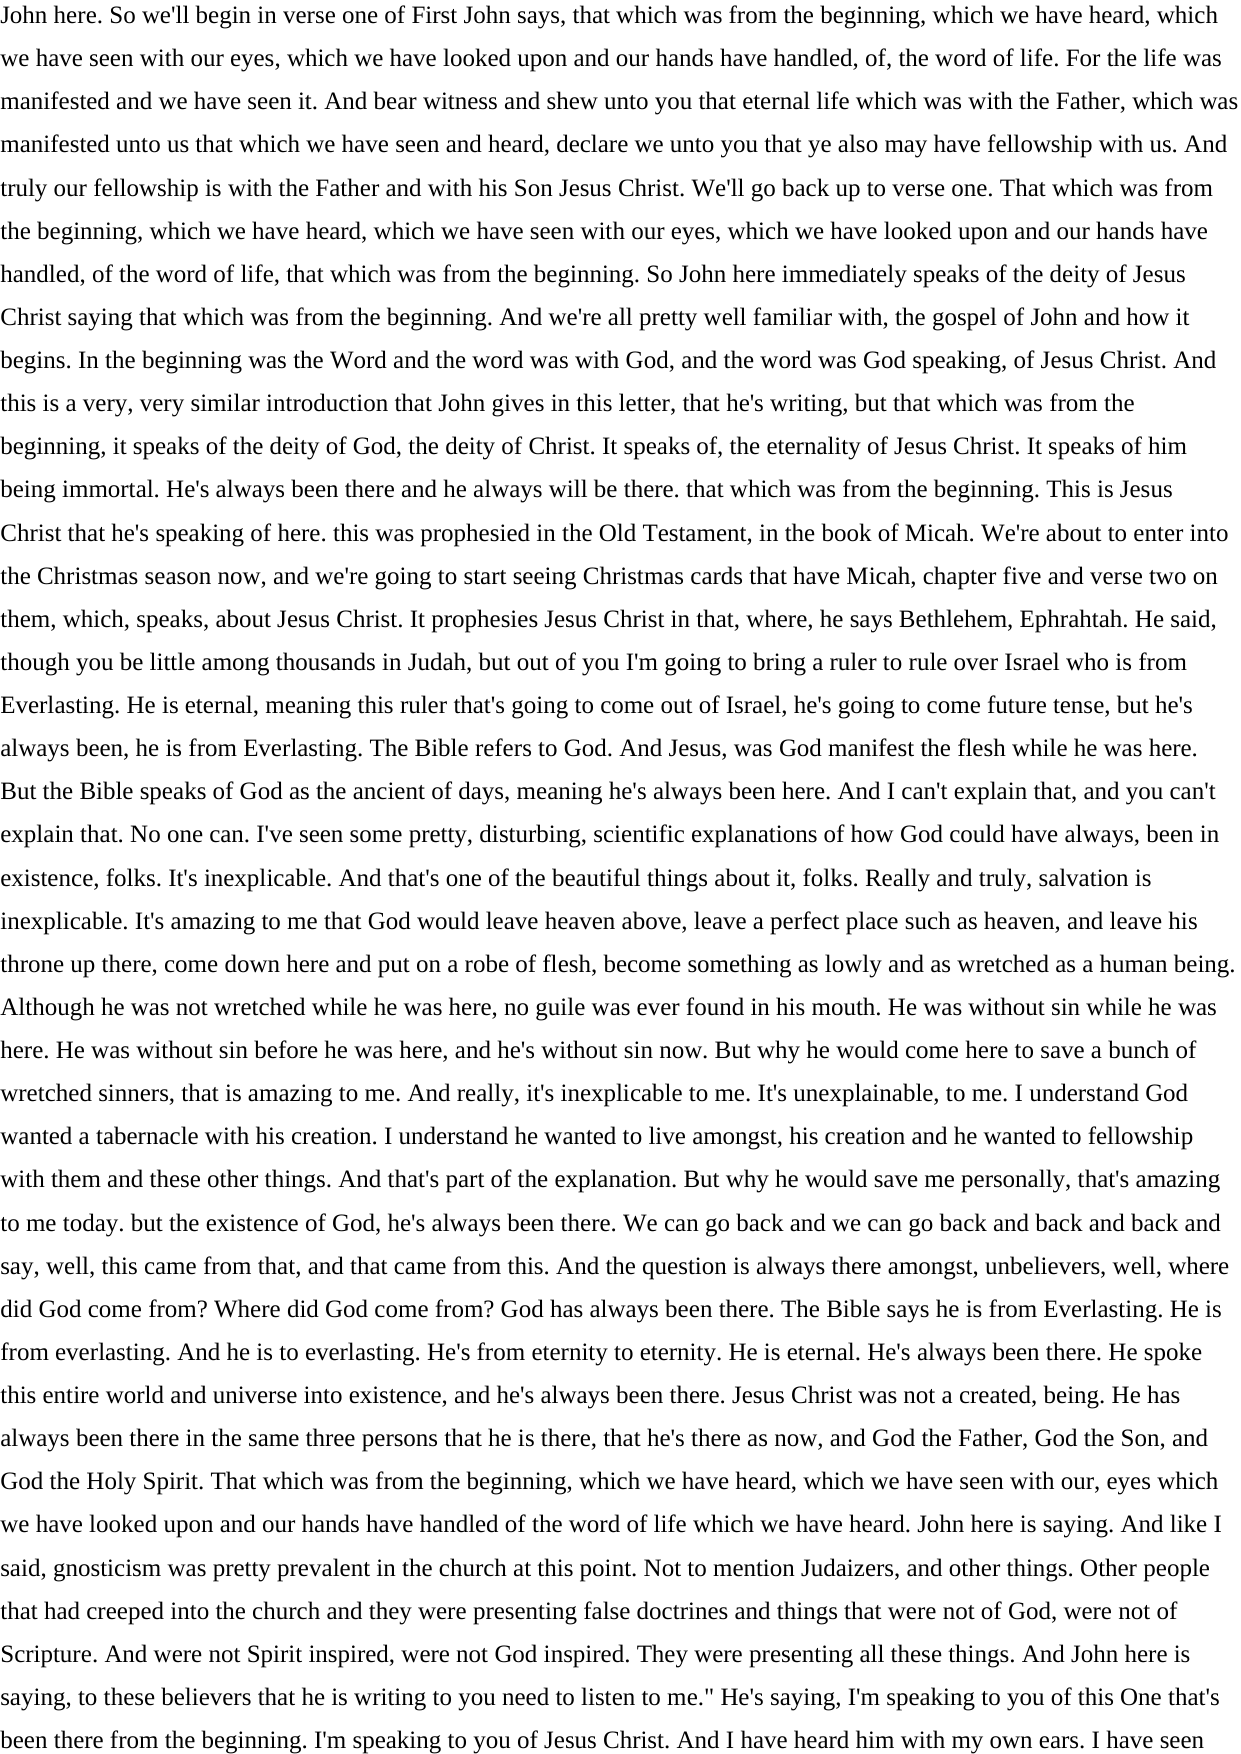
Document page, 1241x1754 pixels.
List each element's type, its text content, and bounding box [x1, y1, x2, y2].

text John here. So we'll begin in verse one of First John says, that which was from the beginning, which we have heard, which we have seen with our eyes, which we have looked upon and our hands have handled, of, the word of life. For the life was manifested and we have seen it. And bear witness and shew unto you that eternal life which was with the Father, which was manifested unto us that which we have seen and heard, declare we unto you that ye also may have fellowship with us. And truly our fellowship is with the Father and with his Son Jesus Christ. We'll go back up to verse one. That which was from the beginning, which we have heard, which we have seen with our eyes, which we have looked upon and our hands have handled, of the word of life, that which was from the beginning. So John here immediately speaks of the deity of Jesus Christ saying that which was from the beginning. And we're all pretty well familiar with, the gospel of John and how it begins. In the beginning was the Word and the word was with God, and the word was God speaking, of Jesus Christ. And this is a very, very similar introduction that John gives in this letter, that he's writing, but that which was from the beginning, it speaks of the deity of God, the deity of Christ. It speaks of, the eternality of Jesus Christ. It speaks of him being immortal. He's always been there and he always will be there. that which was from the beginning. This is Jesus Christ that he's speaking of here. this was prophesied in the Old Testament, in the book of Micah. We're about to enter into the Christmas season now, and we're going to start seeing Christmas cards that have Micah, chapter five and verse two on them, which, speaks, about Jesus Christ. It prophesies Jesus Christ in that, where, he says Bethlehem, Ephrahtah. He said, though you be little among thousands in Judah, but out of you I'm going to bring a ruler to rule over Israel who is from Everlasting. He is eternal, meaning this ruler that's going to come out of Israel, he's going to come future tense, but he's always been, he is from Everlasting. The Bible refers to God. And Jesus, was God manifest the flesh while he was here. But the Bible speaks of God as the ancient of days, meaning he's always been here. And I can't explain that, and you can't explain that. No one can. I've seen some pretty, disturbing, scientific explanations of how God could have always, been in existence, folks. It's inexplicable. And that's one of the beautiful things about it, folks. Really and truly, salvation is inexplicable. It's amazing to me that God would leave heaven above, leave a perfect place such as heaven, and leave his throne up there, come down here and put on a robe of flesh, become something as lowly and as wretched as a human being. Although he was not wretched while he was here, no guile was ever found in his mouth. He was without sin while he was here. He was without sin before he was here, and he's without sin now. But why he would come here to save a bunch of wretched sinners, that is amazing to me. And really, it's inexplicable to me. It's unexplainable, to me. I understand God wanted a tabernacle with his creation. I understand he wanted to live amongst, his creation and he wanted to fellowship with them and these other things. And that's part of the explanation. But why he would save me personally, that's amazing to me today. but the existence of God, he's always been there. We can go back and we can go back and back and back and say, well, this came from that, and that came from this. And the question is always there amongst, unbelievers, well, where did God come from? Where did God come from? God has always been there. The Bible says he is from Everlasting. He is from everlasting. And he is to everlasting. He's from eternity to eternity. He is eternal. He's always been there. He spoke this entire world and universe into existence, and he's always been there. Jesus Christ was not a created, being. He has always been there in the same three persons that he is there, that he's there as now, and God the Father, God the Son, and God the Holy Spirit. That which was from the beginning, which we have heard, which we have seen with our, eyes which we have looked upon and our hands have handled of the word of life which we have heard. John here is saying. And like I said, gnosticism was pretty prevalent in the church at this point. Not to mention Judaizers, and other things. Other people that had creeped into the church and they were presenting false doctrines and things that were not of God, were not of Scripture. And were not Spirit inspired, were not God inspired. They were presenting all these things. And John here is saying, to these believers that he is writing to you need to listen to me." He's saying, I'm speaking to you of this One that's been there from the beginning. I'm speaking to you of Jesus Christ. And I have heard him with my own ears. I have seen [0, 0, 1240, 1754]
